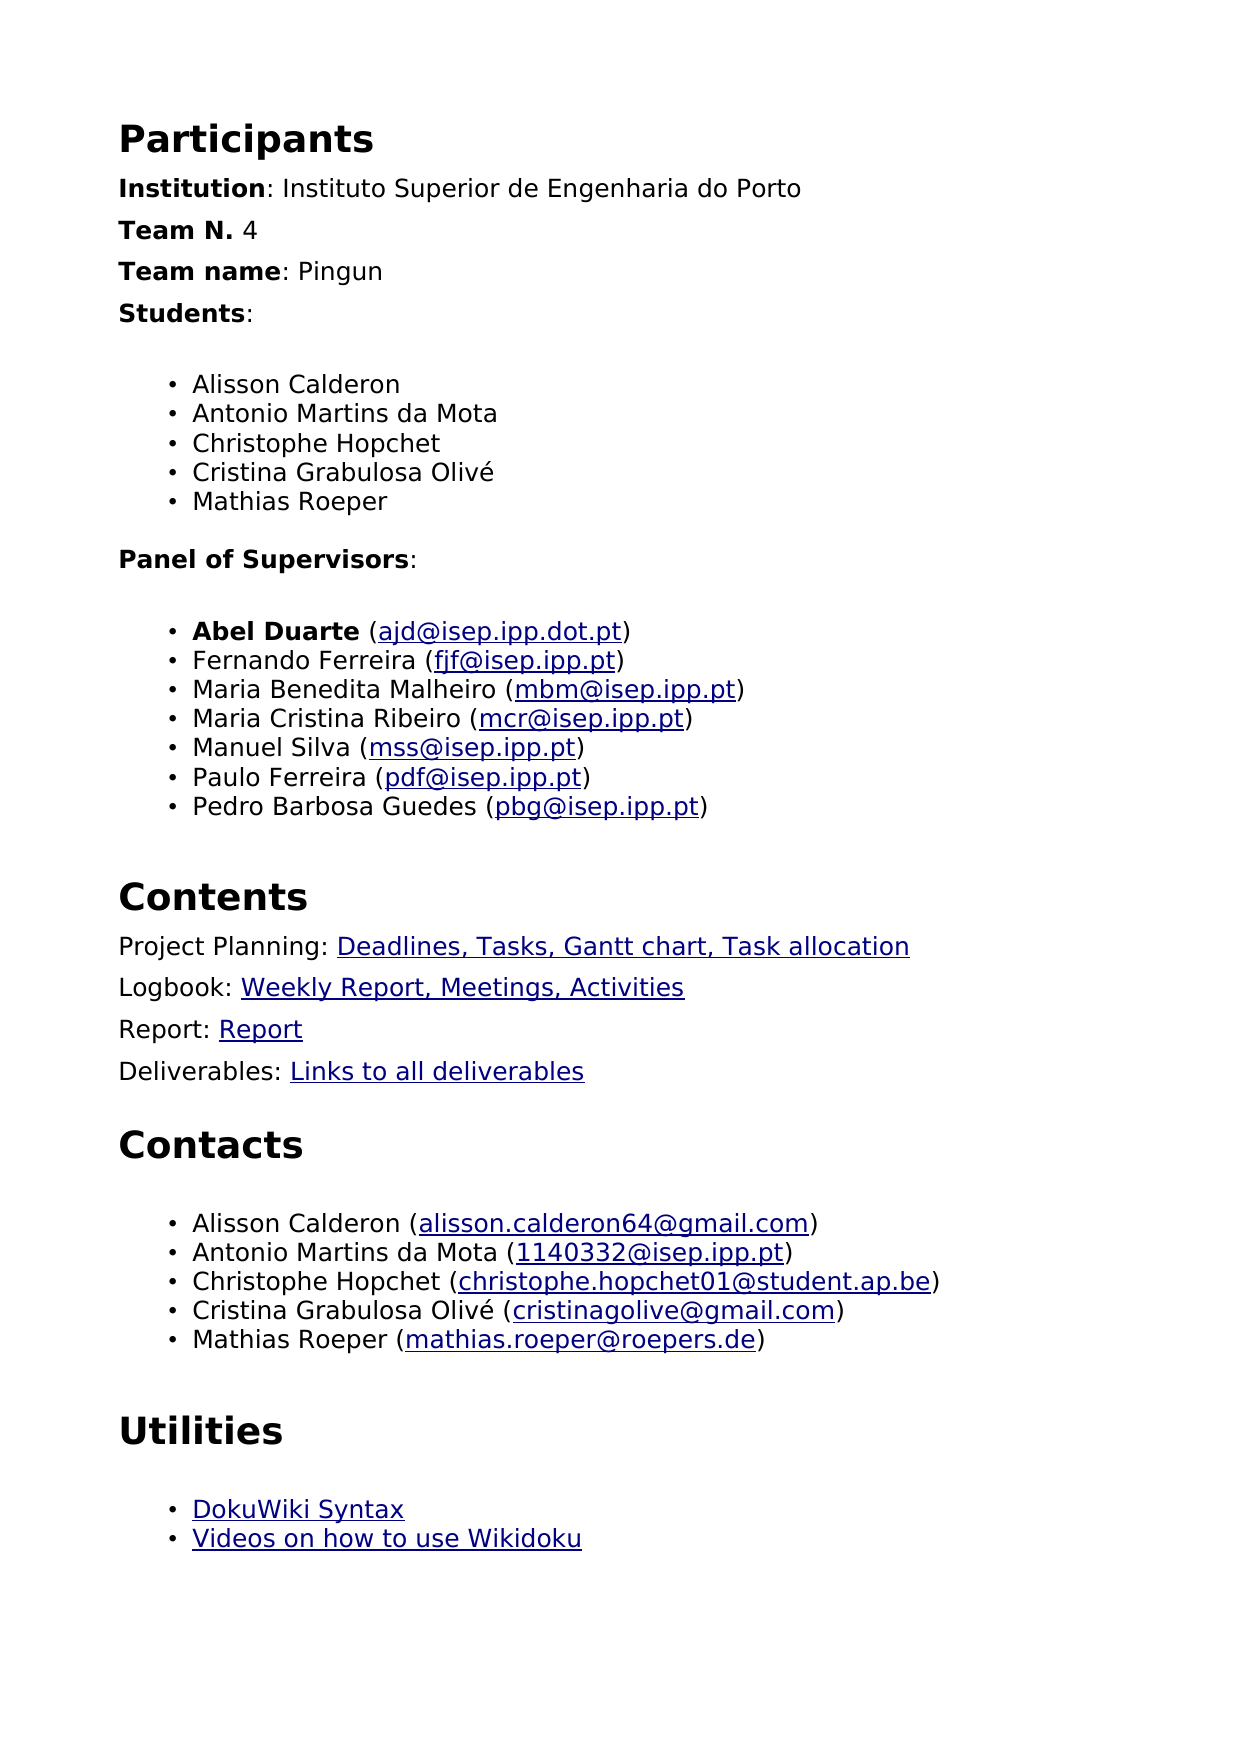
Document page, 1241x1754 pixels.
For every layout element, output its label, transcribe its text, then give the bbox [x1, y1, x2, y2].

text Team name: Pingun [118, 258, 1122, 287]
list DokuWiki Syntax [177, 1495, 1122, 1524]
subtitle Participants [118, 118, 1122, 162]
list Manuel Silva (mss@isep.ipp.pt) [177, 733, 1122, 763]
subtitle Contents [118, 876, 1122, 919]
text Project Planning: Deadlines, Tasks, Gantt chart, Task allocation [118, 932, 1122, 961]
text Logbook: Weekly Report, Meetings, Activities [118, 973, 1122, 1002]
text Team N. 4 [118, 216, 1122, 245]
text Students: [118, 299, 1122, 328]
list Pedro Barbosa Guedes (pbg@isep.ipp.pt) [177, 792, 1122, 821]
text Institution: Instituto Superior de Engenharia do Porto [118, 174, 1122, 203]
list Videos on how to use Wikidoku [177, 1524, 1122, 1553]
list Paulo Ferreira (pdf@isep.ipp.pt) [177, 763, 1122, 792]
list Cristina Grabulosa Olivé [177, 458, 1122, 487]
list Alisson Calderon [177, 370, 1122, 399]
list Fernando Ferreira (fjf@isep.ipp.pt) [177, 646, 1122, 675]
subtitle Utilities [118, 1409, 1122, 1453]
list Cristina Grabulosa Olivé (cristinagolive@gmail.com) [177, 1296, 1122, 1326]
list Abel Duarte (ajd@isep.ipp.dot.pt) [177, 617, 1122, 646]
text Report: Report [118, 1015, 1122, 1044]
list Mathias Roeper [177, 487, 1122, 516]
subtitle Contacts [118, 1123, 1122, 1167]
list Christophe Hopchet [177, 429, 1122, 458]
text Deliverables: Links to all deliverables [118, 1057, 1122, 1086]
list Mathias Roeper (mathias.roeper@roepers.de) [177, 1326, 1122, 1355]
list Antonio Martins da Mota (1140332@isep.ipp.pt) [177, 1238, 1122, 1267]
list Antonio Martins da Mota [177, 399, 1122, 429]
list Maria Benedita Malheiro (mbm@isep.ipp.pt) [177, 675, 1122, 704]
list Maria Cristina Ribeiro (mcr@isep.ipp.pt) [177, 704, 1122, 733]
list Christophe Hopchet (christophe.hopchet01@student.ap.be) [177, 1267, 1122, 1296]
text Panel of Supervisors: [118, 546, 1122, 575]
list Alisson Calderon (alisson.calderon64@gmail.com) [177, 1209, 1122, 1238]
